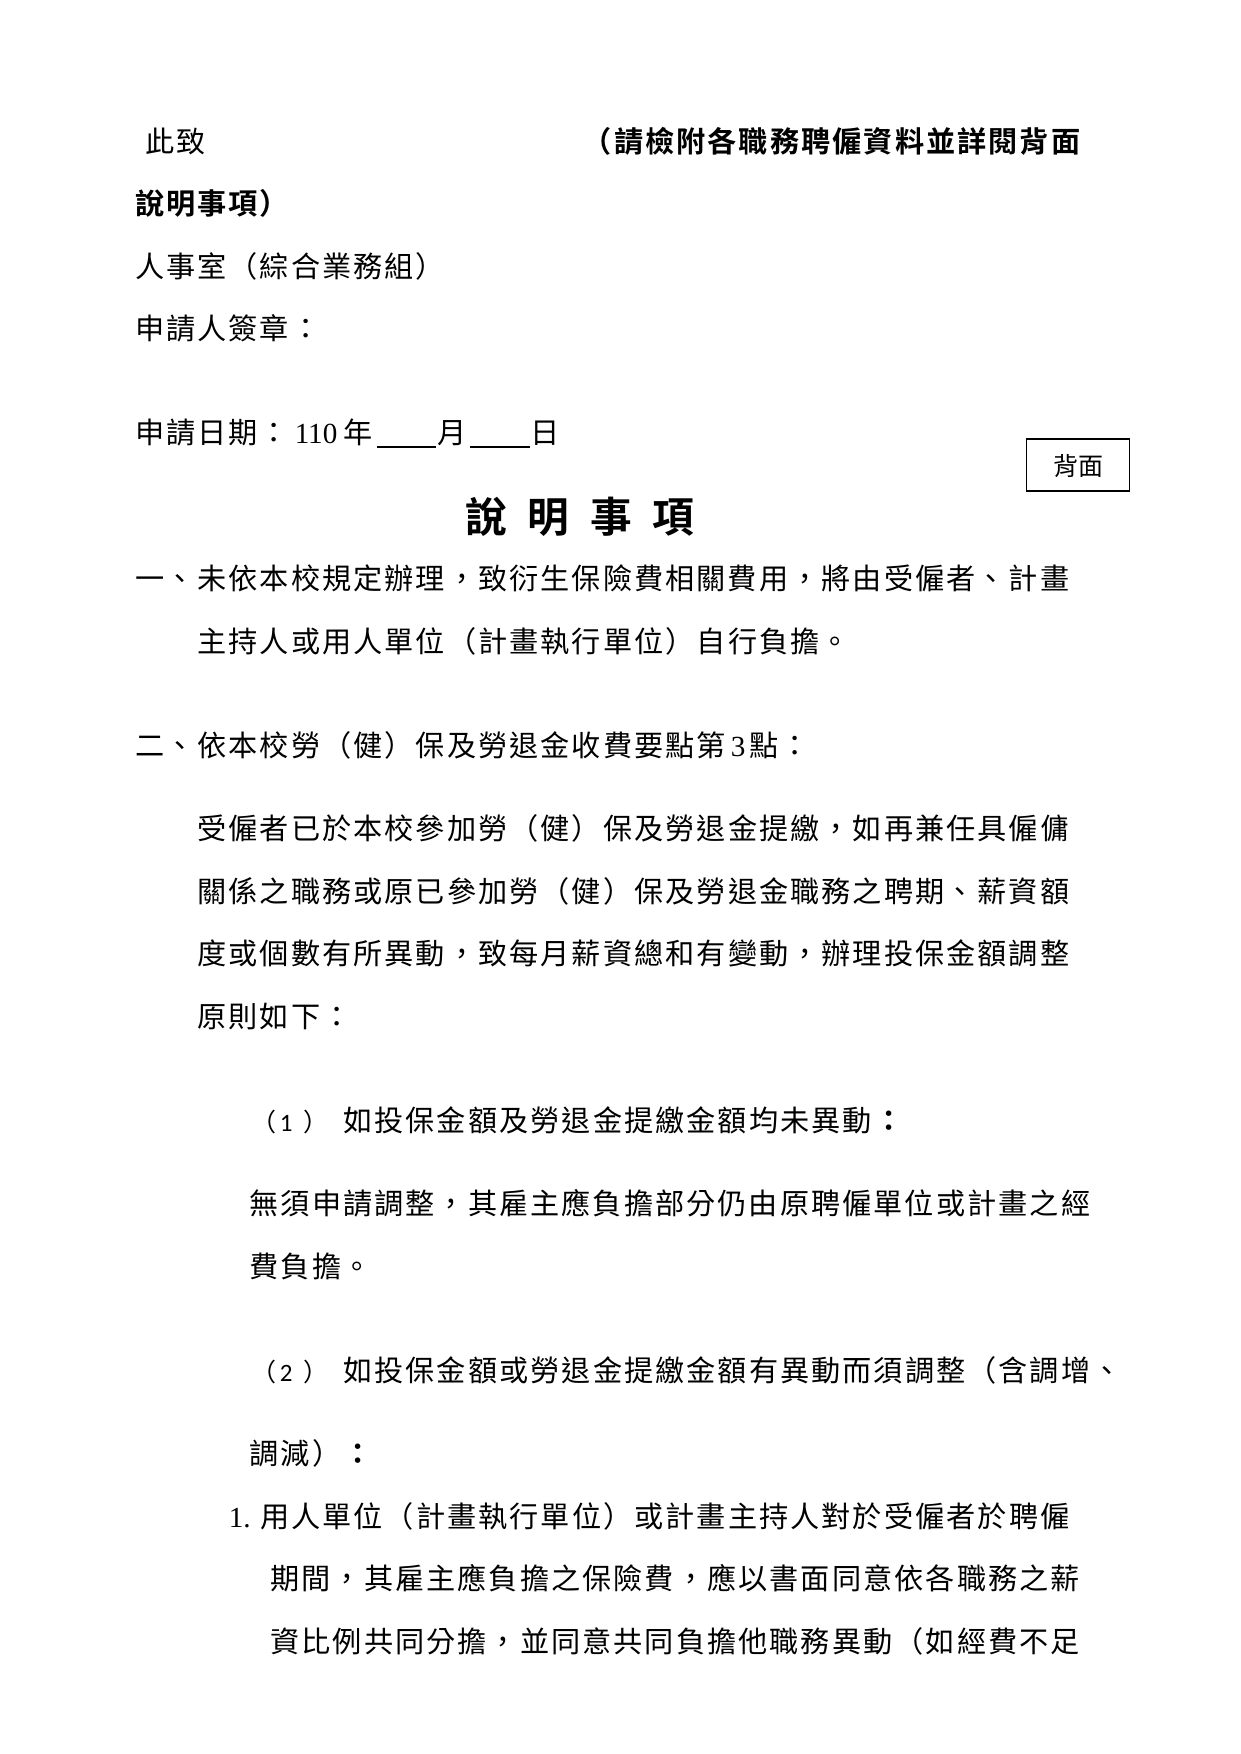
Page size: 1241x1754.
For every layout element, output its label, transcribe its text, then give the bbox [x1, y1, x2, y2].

text 1. 用人單位（計畫執行單位）或計畫主持人對於受僱者於聘僱期間，其雇主應負擔之保險費，應以書面同意依各職務之薪資比例共同分擔，並同意共同負擔他職務異動（如經費不足或延遲申報加退保、薪資調整等因素）所衍生之額外保險費。 [227, 1473, 1092, 1660]
text 申請日期：110年 月 日 [134, 348, 1092, 473]
text 此致 （請檢附各職務聘僱資料並詳閱背面說明事項） [134, 98, 1092, 223]
text 說 明 事 項 [134, 473, 1092, 535]
text 申請人簽章： [134, 285, 1092, 348]
text 說 明 事 項 [545, 523, 561, 535]
list 如投保金額及勞退金提繳金額均未異動： [240, 1035, 1092, 1160]
text 一、未依本校規定辦理，致衍生保險費相關費用，將由受僱者、計畫主持人或用人單位（計畫執行單位）自行負擔。 [134, 535, 1092, 660]
list 如投保金額或勞退金提繳金額有異動而須調整（含調增、調減）： [240, 1285, 1092, 1473]
text 人事室（綜合業務組） [134, 223, 1092, 285]
text 說 明 事 項 [1027, 440, 1129, 490]
text 背面 [1042, 447, 1114, 483]
text 無須申請調整，其雇主應負擔部分仍由原聘僱單位或計畫之經費負擔。 [246, 1160, 1092, 1285]
text 二、依本校勞（健）保及勞退金收費要點第3點： 受僱者已於本校參加勞（健）保及勞退金提繳，如再兼任具僱傭關係之職務或原已參加勞（健）保及勞退金職務之聘期、薪資額度或個數有所異動，致每月薪資總和有變動，辦理投保金額調整原則如下： [134, 660, 1092, 1035]
